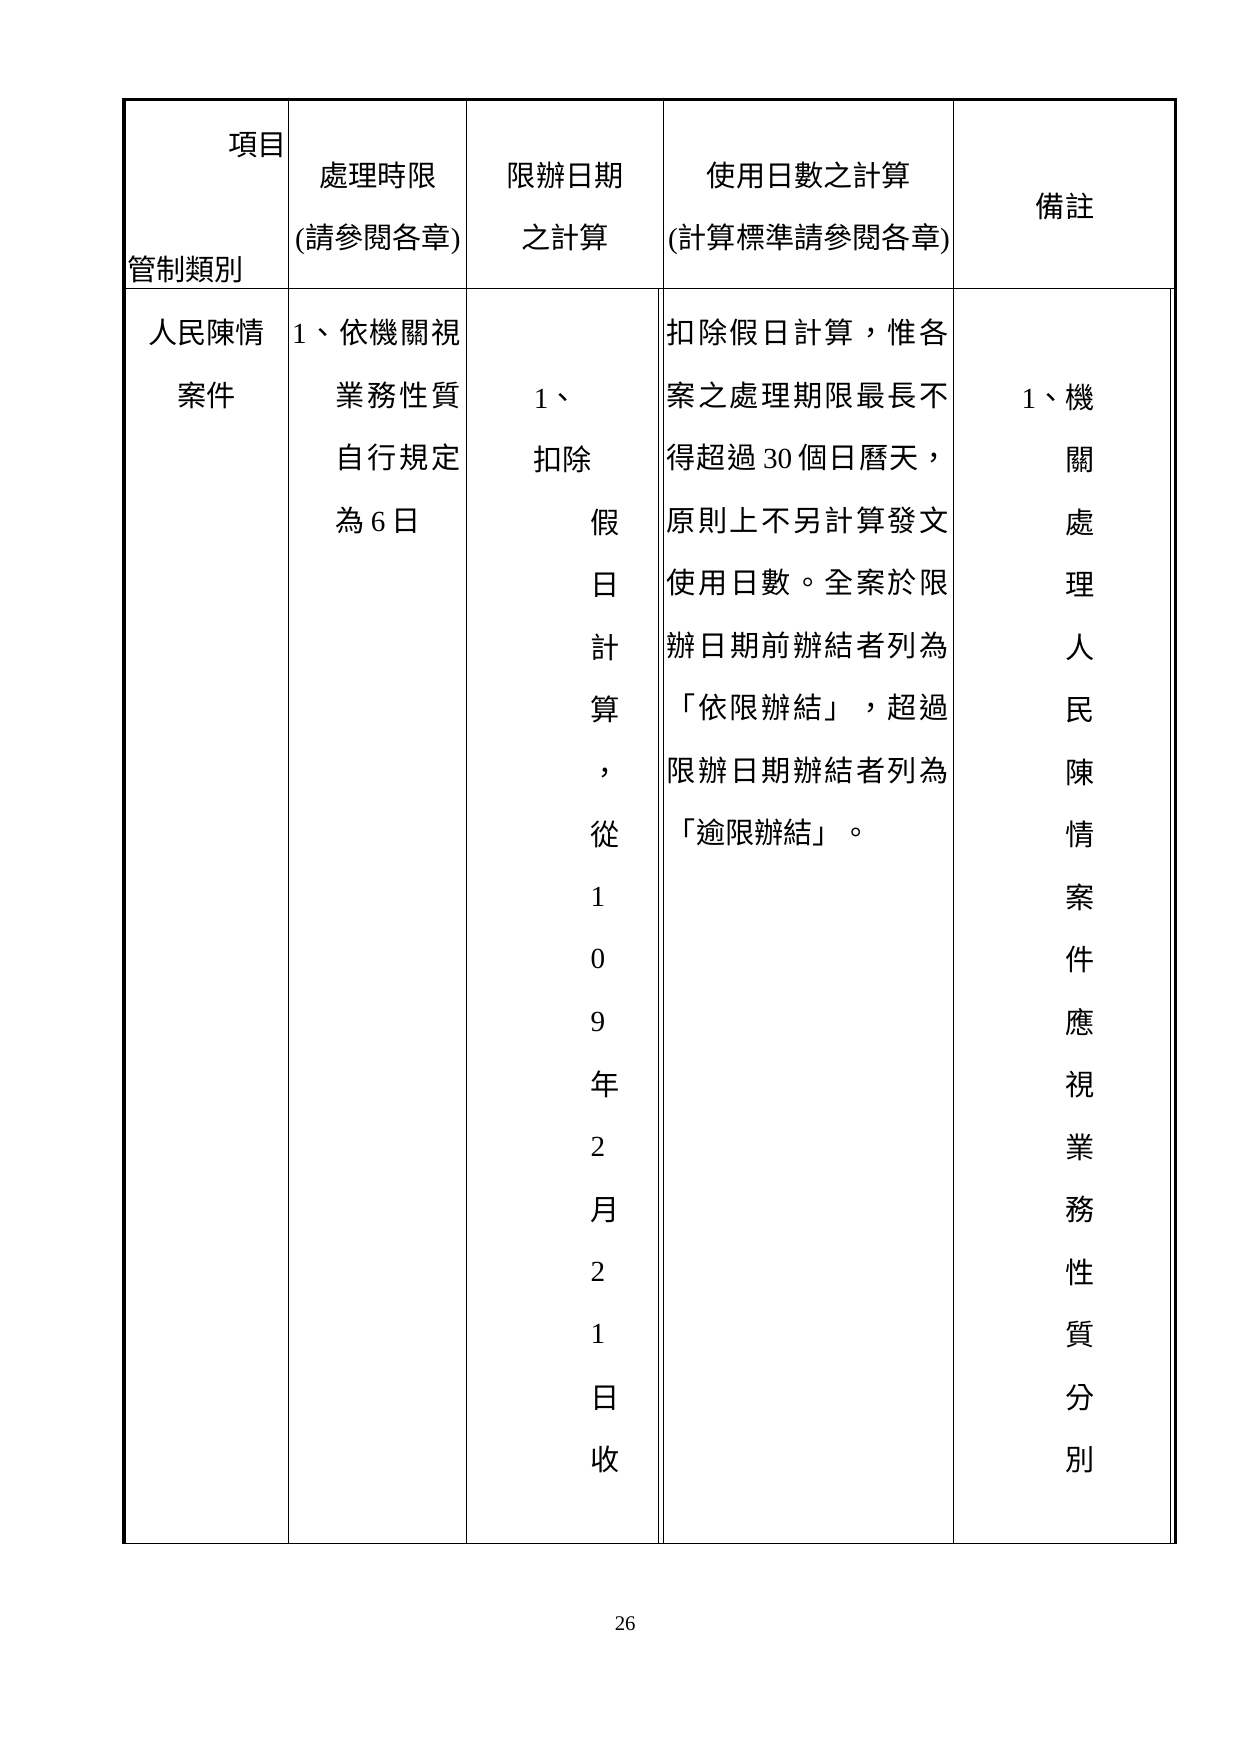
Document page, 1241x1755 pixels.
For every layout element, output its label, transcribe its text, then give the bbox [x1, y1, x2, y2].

table_cell 扣除假日計算，惟各案之處理期限最長不得超過30個日曆天，原則上不另計算發文使用日數。全案於限辦日期前辦結者列為「依限辦結」，超過限辦日期辦結者列為「逾限辦結」。 [664, 289, 953, 1543]
table_header 備註 [954, 101, 1174, 288]
table_cell 1、依機關視業務性質自行規定為6日 [289, 289, 466, 1543]
table_cell 1、機關處理人民陳情案件應視業務性質分別 [954, 289, 1170, 1543]
table_header 限辦日期 之計算 [467, 101, 663, 288]
table_cell [659, 289, 663, 1543]
table_header 使用日數之計算 (計算標準請參閱各章) [664, 101, 953, 288]
table_header 項目 管制類別 [126, 101, 288, 288]
table_header 處理時限 (請參閱各章) [289, 101, 466, 288]
table_cell 人民陳情 案件 [126, 289, 288, 1543]
table_cell 扣除假日計算，從109年2月21日收 [467, 289, 658, 1543]
